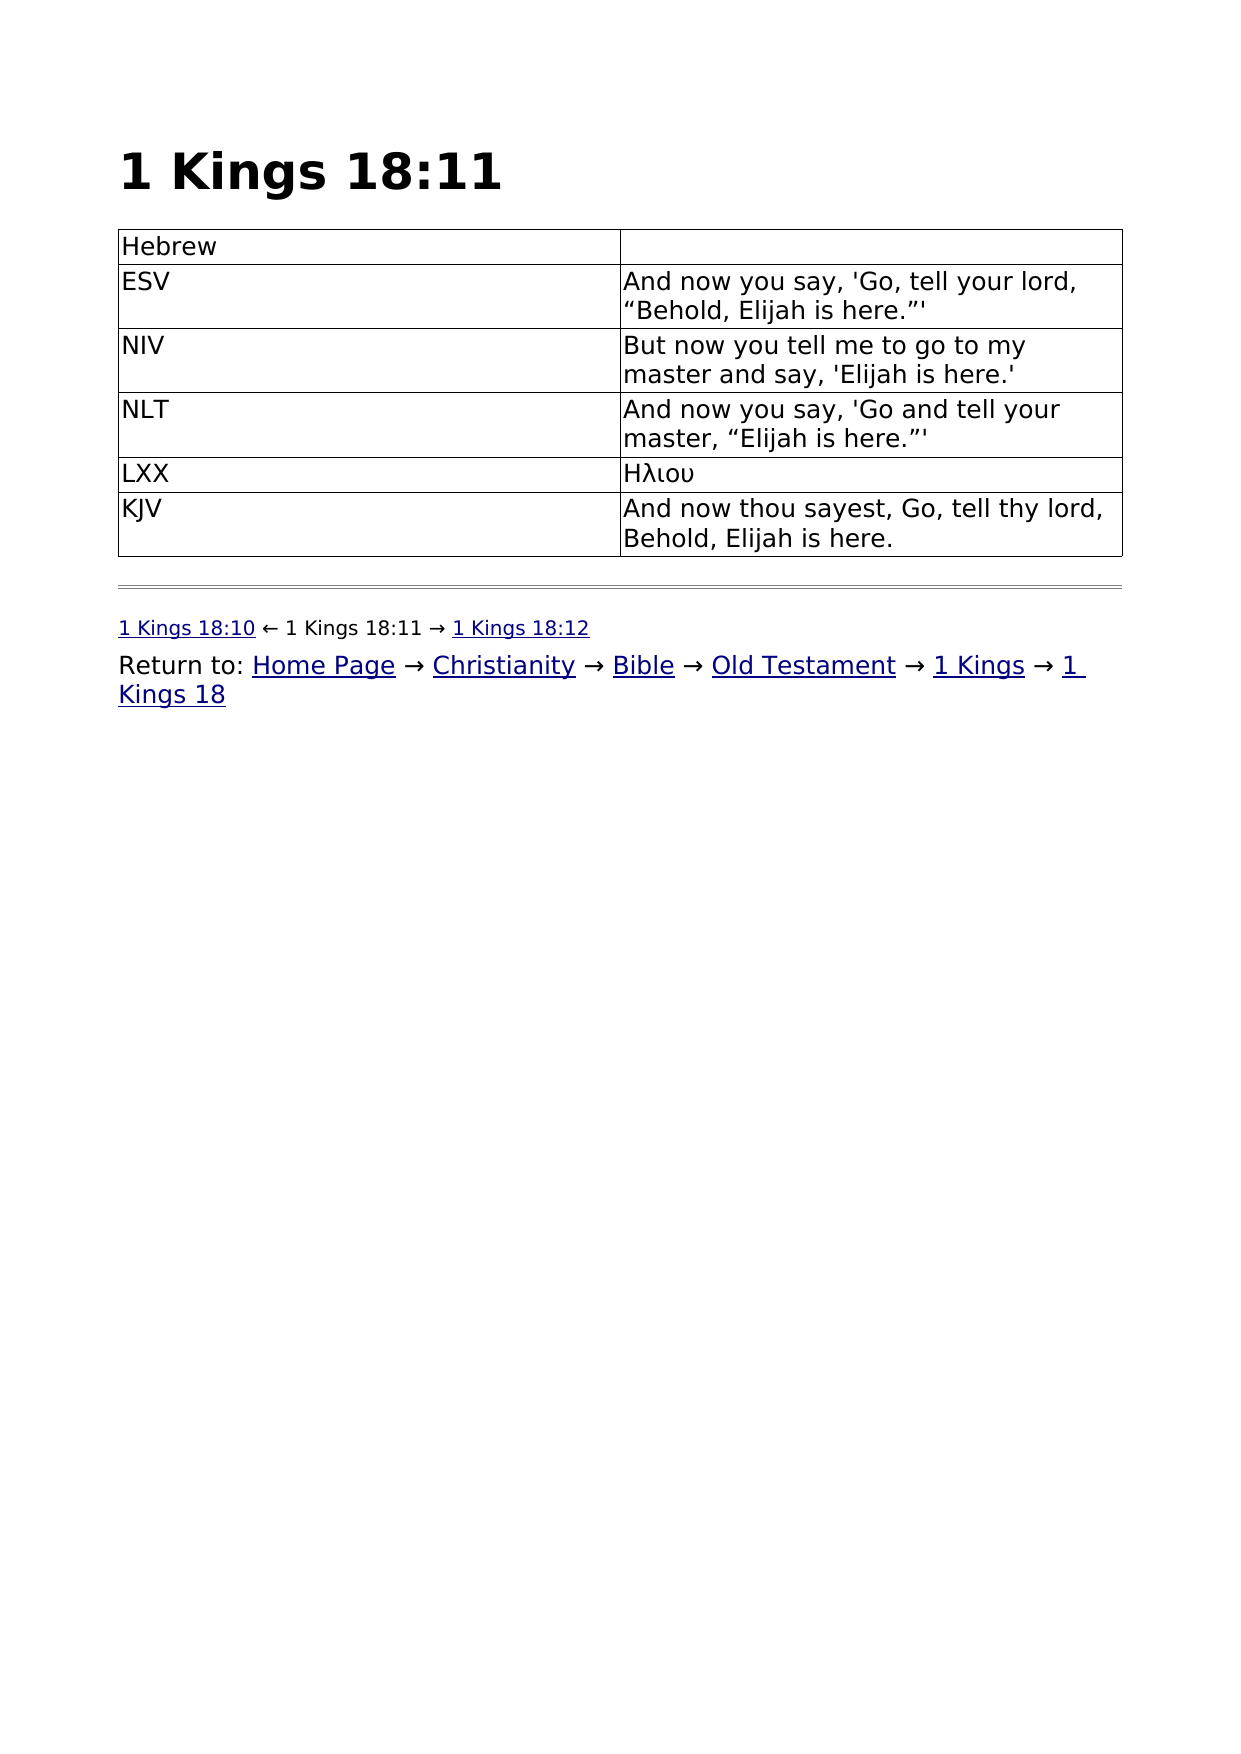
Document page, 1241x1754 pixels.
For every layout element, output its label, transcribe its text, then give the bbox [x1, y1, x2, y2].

subtitle 1 Kings 18:11 [118, 143, 1122, 201]
text 1 Kings 18:10 ← 1 Kings 18:11 → 1 Kings 18:12 [118, 617, 1122, 651]
table_cell And now you say, 'Go and tell your master, “Elijah is here.”' [621, 393, 1122, 457]
text Return to: Home Page → Christianity → Bible → Old Testament → 1 Kings → 1 Kings 18 [118, 651, 1122, 709]
table_cell And now you say, 'Go, tell your lord, “Behold, Elijah is here.”' [621, 265, 1122, 328]
table_header Hebrew [119, 230, 620, 264]
table_cell LXX [119, 458, 620, 492]
table_cell NLT [119, 393, 620, 457]
table_cell ESV [119, 265, 620, 328]
table_cell KJV [119, 493, 620, 556]
table_cell NIV [119, 329, 620, 392]
table_header [621, 230, 1122, 264]
table_cell Ηλιου [621, 458, 1122, 492]
table_cell And now thou sayest, Go, tell thy lord, Behold, Elijah is here. [621, 493, 1122, 556]
table_cell But now you tell me to go to my master and say, 'Elijah is here.' [621, 329, 1122, 392]
